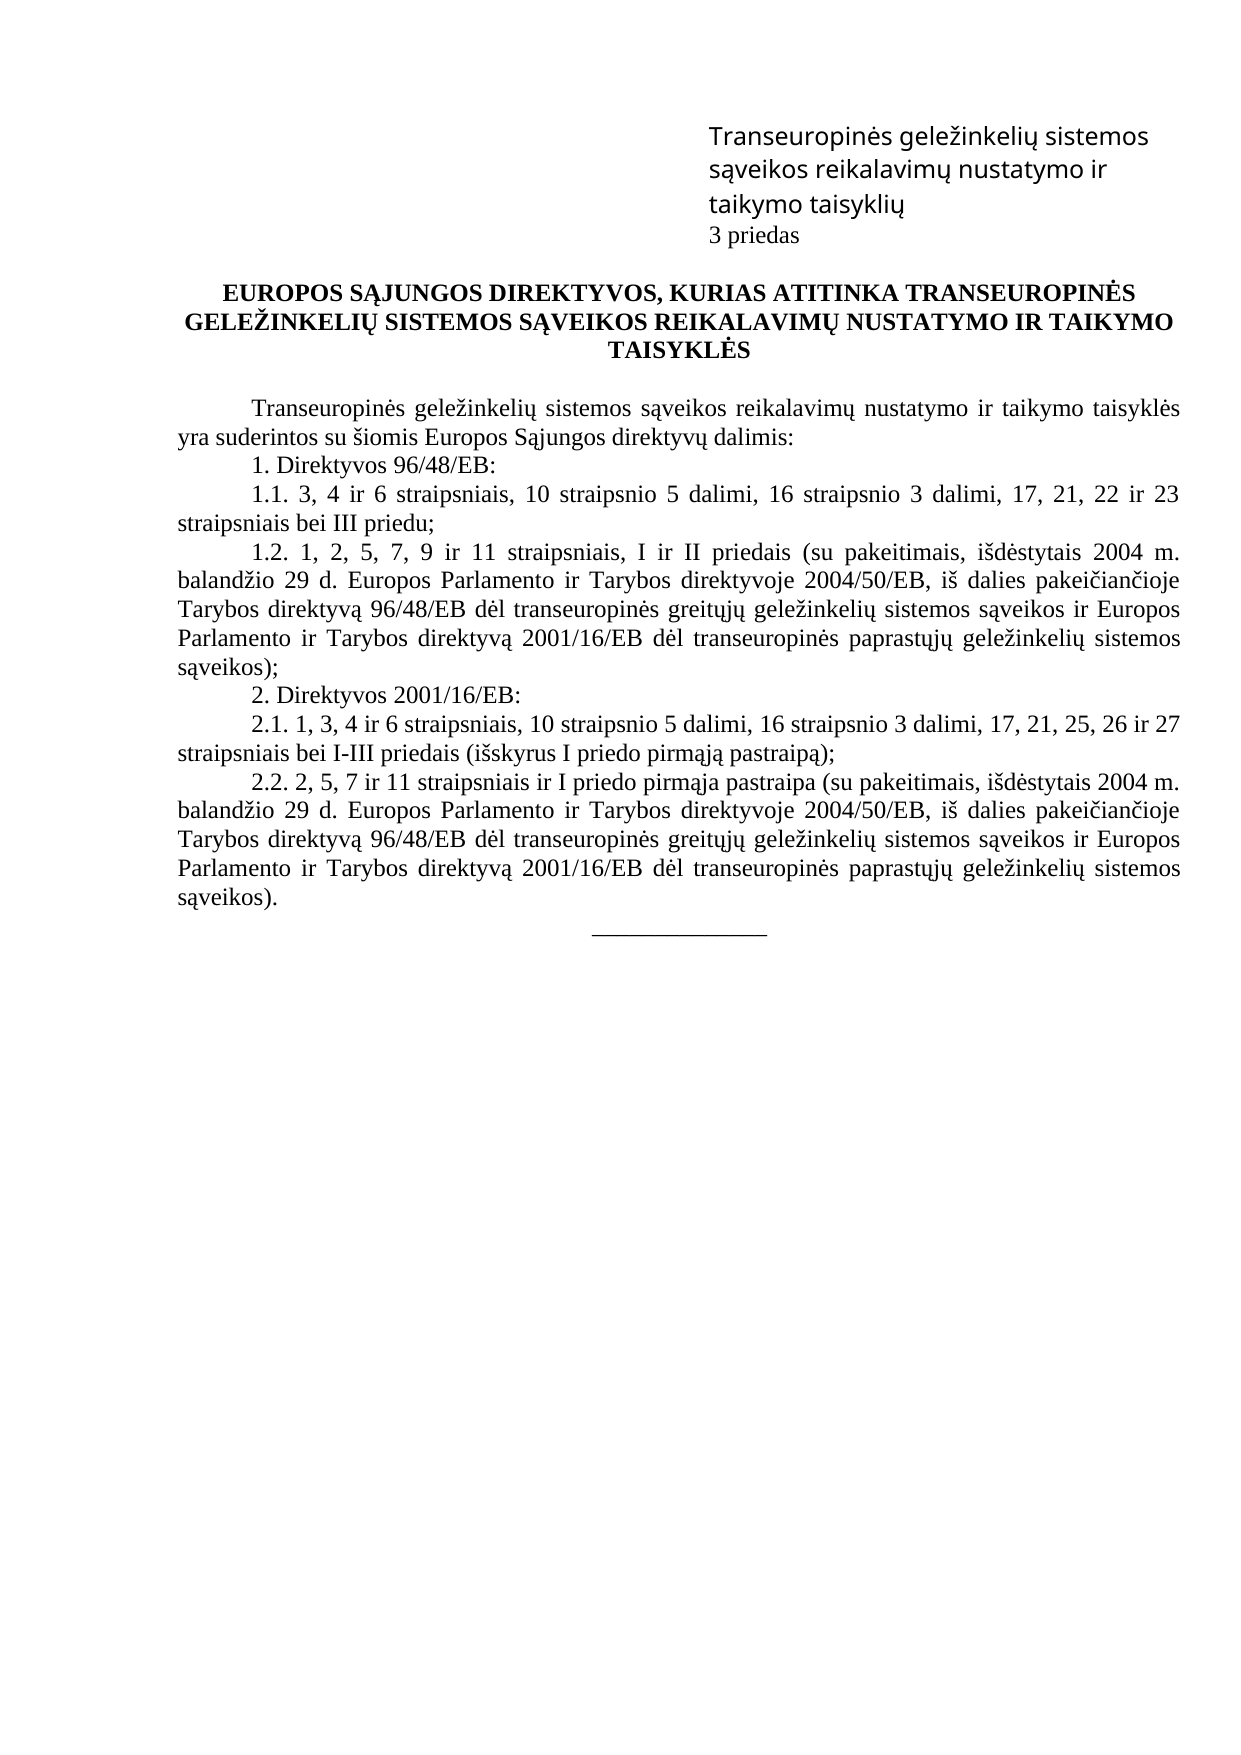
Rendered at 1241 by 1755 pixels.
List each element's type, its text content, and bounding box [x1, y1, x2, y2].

text 1. Direktyvos 96/48/EB: [177, 450, 1181, 479]
text 1.1. 3, 4 ir 6 straipsniais, 10 straipsnio 5 dalimi, 16 straipsnio 3 dalimi, 17, 21, 22 ir 23 straipsniais bei III priedu; [177, 479, 1181, 537]
text 2. Direktyvos 2001/16/EB: [177, 680, 1181, 709]
text Transeuropinės geležinkelių sistemos [709, 118, 1181, 152]
text sąveikos reikalavimų nustatymo ir [709, 152, 1181, 186]
text 2.1. 1, 3, 4 ir 6 straipsniais, 10 straipsnio 5 dalimi, 16 straipsnio 3 dalimi, 17, 21, 25, 26 ir 27 straipsniais bei I-III priedais (išskyrus I priedo pirmąją pastraipą); [177, 709, 1181, 767]
text ______________ [177, 910, 1181, 939]
text Transeuropinės geležinkelių sistemos sąveikos reikalavimų nustatymo ir taikymo taisyklės yra suderintos su šiomis Europos Sąjungos direktyvų dalimis: [177, 393, 1181, 450]
text 3 priedas [709, 220, 1181, 249]
text EUROPOS SĄJUNGOS direktyvos, kurias atitinka Transeuropinės geležinkelių sistemos sąveikos reikalavimų nustatymo ir taikymo taisyklės [177, 278, 1181, 364]
text 2.2. 2, 5, 7 ir 11 straipsniais ir I priedo pirmąja pastraipa (su pakeitimais, išdėstytais 2004 m. balandžio 29 d. Europos Parlamento ir Tarybos direktyvoje 2004/50/EB, iš dalies pakeičiančioje Tarybos direktyvą 96/48/EB dėl transeuropinės greitųjų geležinkelių sistemos sąveikos ir Europos Parlamento ir Tarybos direktyvą 2001/16/EB dėl transeuropinės paprastųjų geležinkelių sistemos sąveikos). [177, 767, 1181, 910]
text taikymo taisyklių [709, 186, 1181, 220]
text 1.2. 1, 2, 5, 7, 9 ir 11 straipsniais, I ir II priedais (su pakeitimais, išdėstytais 2004 m. balandžio 29 d. Europos Parlamento ir Tarybos direktyvoje 2004/50/EB, iš dalies pakeičiančioje Tarybos direktyvą 96/48/EB dėl transeuropinės greitųjų geležinkelių sistemos sąveikos ir Europos Parlamento ir Tarybos direktyvą 2001/16/EB dėl transeuropinės paprastųjų geležinkelių sistemos sąveikos); [177, 537, 1181, 680]
